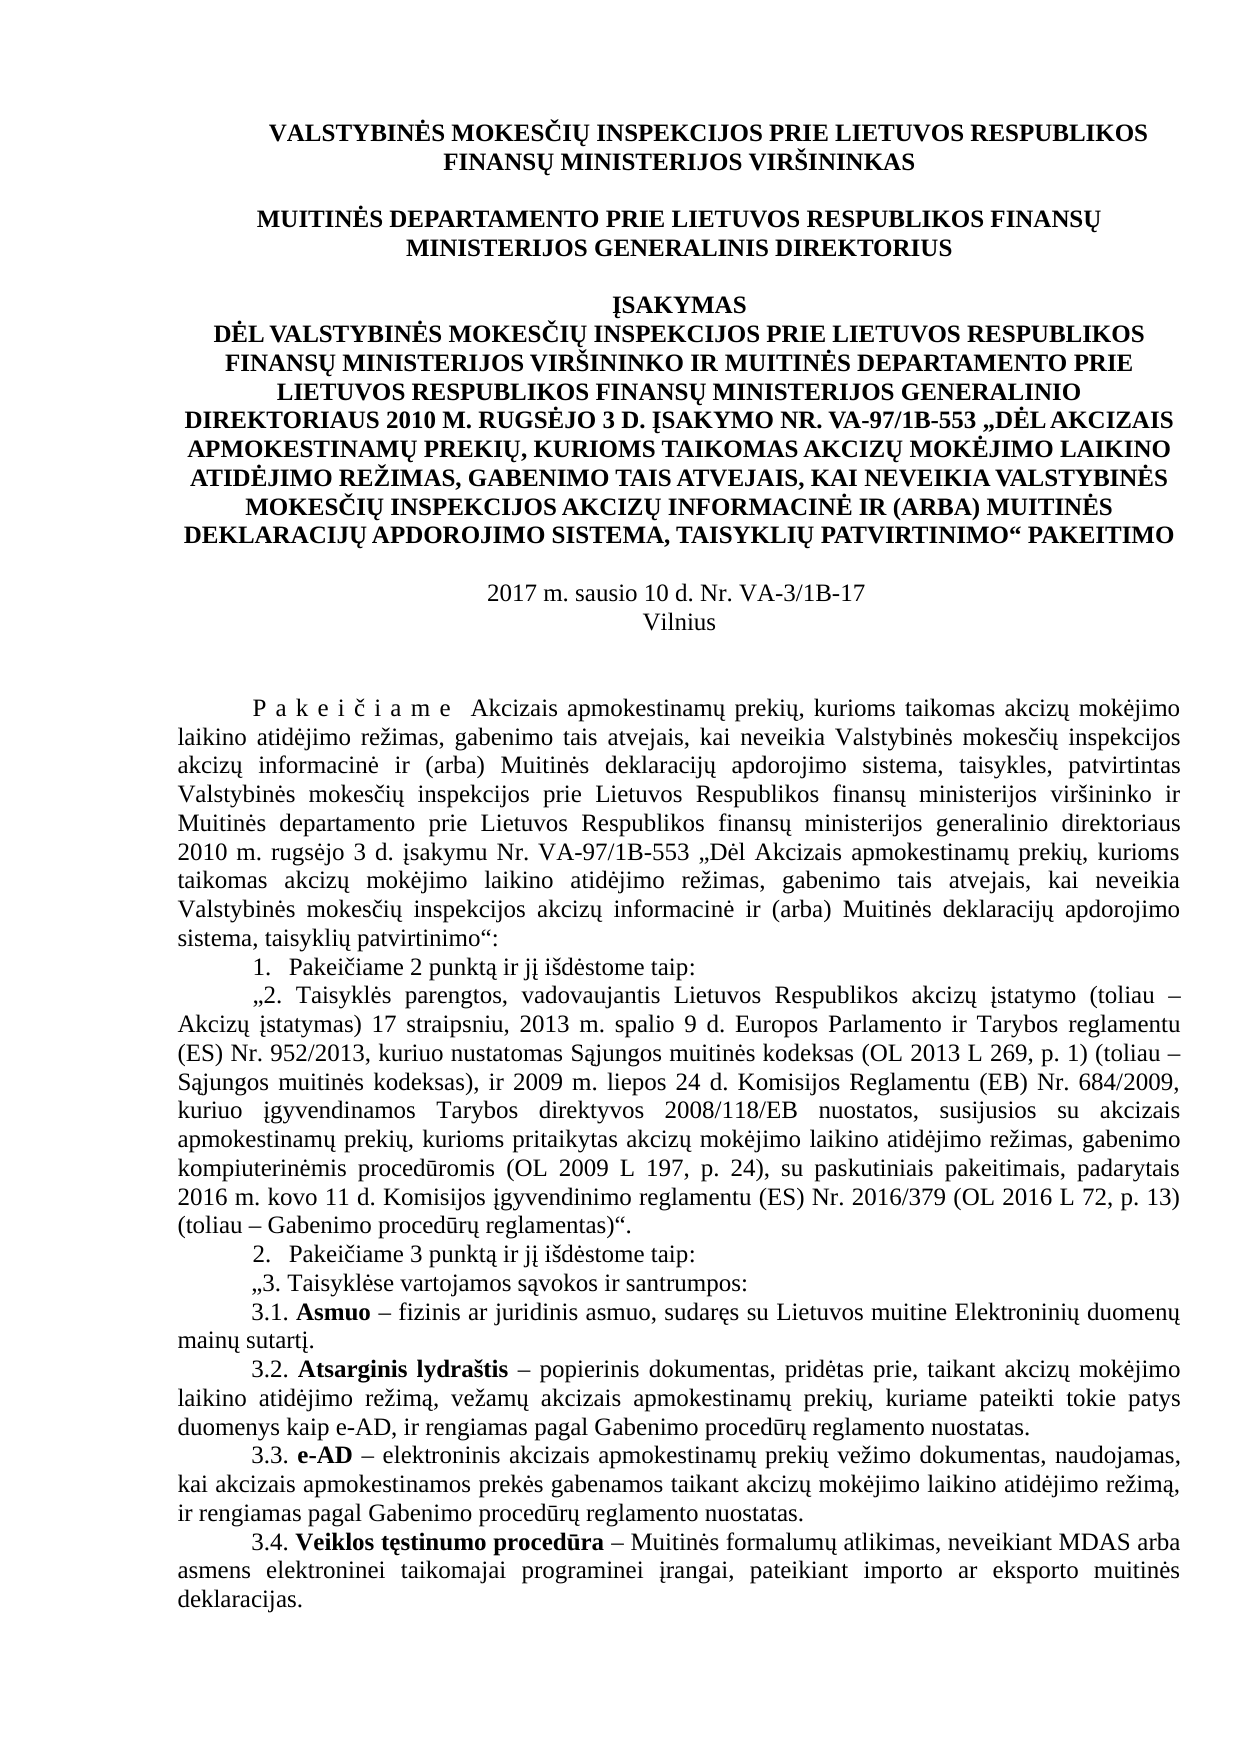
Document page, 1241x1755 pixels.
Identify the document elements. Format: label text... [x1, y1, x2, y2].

text MUITINĖS DEPARTAMENTO PRIE LIETUVOS RESPUBLIKOS FINANSŲ MINISTERIJOS GENERALINIS DIREKTORIUS [177, 204, 1181, 262]
text 2. Pakeičiame 3 punktą ir jį išdėstome taip: [177, 1239, 1181, 1268]
text „2. Taisyklės parengtos, vadovaujantis Lietuvos Respublikos akcizų įstatymo (toliau – Akcizų įstatymas) 17 straipsniu, 2013 m. spalio 9 d. Europos Parlamento ir Tarybos reglamentu (ES) Nr. 952/2013, kuriuo nustatomas Sąjungos muitinės kodeksas (OL 2013 L 269, p. 1) (toliau – Sąjungos muitinės kodeksas), ir 2009 m. liepos 24 d. Komisijos Reglamentu (EB) Nr. 684/2009, kuriuo įgyvendinamos Tarybos direktyvos 2008/118/EB nuostatos, susijusios su akcizais apmokestinamų prekių, kurioms pritaikytas akcizų mokėjimo laikino atidėjimo režimas, gabenimo kompiuterinėmis procedūromis (OL 2009 L 197, p. 24), su paskutiniais pakeitimais, padarytais 2016 m. kovo 11 d. Komisijos įgyvendinimo reglamentu (ES) Nr. 2016/379 (OL 2016 L 72, p. 13) (toliau – Gabenimo procedūrų reglamentas)“. [177, 981, 1181, 1239]
text 1. Pakeičiame 2 punktą ir jį išdėstome taip: [177, 952, 1181, 981]
text 3.2. Atsarginis lydraštis – popierinis dokumentas, pridėtas prie, taikant akcizų mokėjimo laikino atidėjimo režimą, vežamų akcizais apmokestinamų prekių, kuriame pateikti tokie patys duomenys kaip e-AD, ir rengiamas pagal Gabenimo procedūrų reglamento nuostatas. [177, 1354, 1181, 1441]
text 3.1. Asmuo – fizinis ar juridinis asmuo, sudaręs su Lietuvos muitine Elektroninių duomenų mainų sutartį. [177, 1297, 1181, 1354]
text P a k e i č i a m e Akcizais apmokestinamų prekių, kurioms taikomas akcizų mokėjimo laikino atidėjimo režimas, gabenimo tais atvejais, kai neveikia Valstybinės mokesčių inspekcijos akcizų informacinė ir (arba) Muitinės deklaracijų apdorojimo sistema, taisykles, patvirtintas Valstybinės mokesčių inspekcijos prie Lietuvos Respublikos finansų ministerijos viršininko ir Muitinės departamento prie Lietuvos Respublikos finansų ministerijos generalinio direktoriaus 2010 m. rugsėjo 3 d. įsakymu Nr. VA-97/1B-553 „Dėl Akcizais apmokestinamų prekių, kurioms taikomas akcizų mokėjimo laikino atidėjimo režimas, gabenimo tais atvejais, kai neveikia Valstybinės mokesčių inspekcijos akcizų informacinė ir (arba) Muitinės deklaracijų apdorojimo sistema, taisyklių patvirtinimo“: [177, 693, 1181, 952]
text DĖL VALSTYBINĖS MOKESČIŲ INSPEKCIJOS PRIE LIETUVOS RESPUBLIKOS FINANSŲ MINISTERIJOS VIRŠININKO IR MUITINĖS DEPARTAMENTO PRIE LIETUVOS RESPUBLIKOS FINANSŲ MINISTERIJOS GENERALINIO DIREKTORIAUS 2010 M. RUGSĖJO 3 D. ĮSAKYMO NR. VA-97/1B-553 „DĖL AKCIZAIS APMOKESTINAMŲ PREKIŲ, KURIOMS TAIKOMAS AKCIZŲ MOKĖJIMO LAIKINO ATIDĖJIMO REŽIMAS, GABENIMO TAIS ATVEJAIS, KAI NEVEIKIA VALSTYBINĖS MOKESČIŲ INSPEKCIJOS AKCIZŲ INFORMACINĖ IR (ARBA) MUITINĖS DEKLARACIJŲ APDOROJIMO SISTEMA, TAISYKLIŲ PATVIRTINIMO“ PAKEITIMO [177, 319, 1181, 549]
text VALSTYBINĖS MOKESČIŲ INSPEKCIJOS PRIE LIETUVOS RESPUBLIKOS FINANSŲ MINISTERIJOS VIRŠININKAS [177, 118, 1181, 176]
text ĮSAKYMAS [177, 291, 1181, 319]
text Vilnius [177, 607, 1181, 636]
text 3.3. e-AD – elektroninis akcizais apmokestinamų prekių vežimo dokumentas, naudojamas, kai akcizais apmokestinamos prekės gabenamos taikant akcizų mokėjimo laikino atidėjimo režimą, ir rengiamas pagal Gabenimo procedūrų reglamento nuostatas. [177, 1441, 1181, 1527]
text 2017 m. sausio 10 d. Nr. VA-3/1B-17 [177, 578, 1181, 607]
text 3.4. Veiklos tęstinumo procedūra – Muitinės formalumų atlikimas, neveikiant MDAS arba asmens elektroninei taikomajai programinei įrangai, pateikiant importo ar eksporto muitinės deklaracijas. [177, 1527, 1181, 1613]
text „3. Taisyklėse vartojamos sąvokos ir santrumpos: [177, 1268, 1181, 1297]
